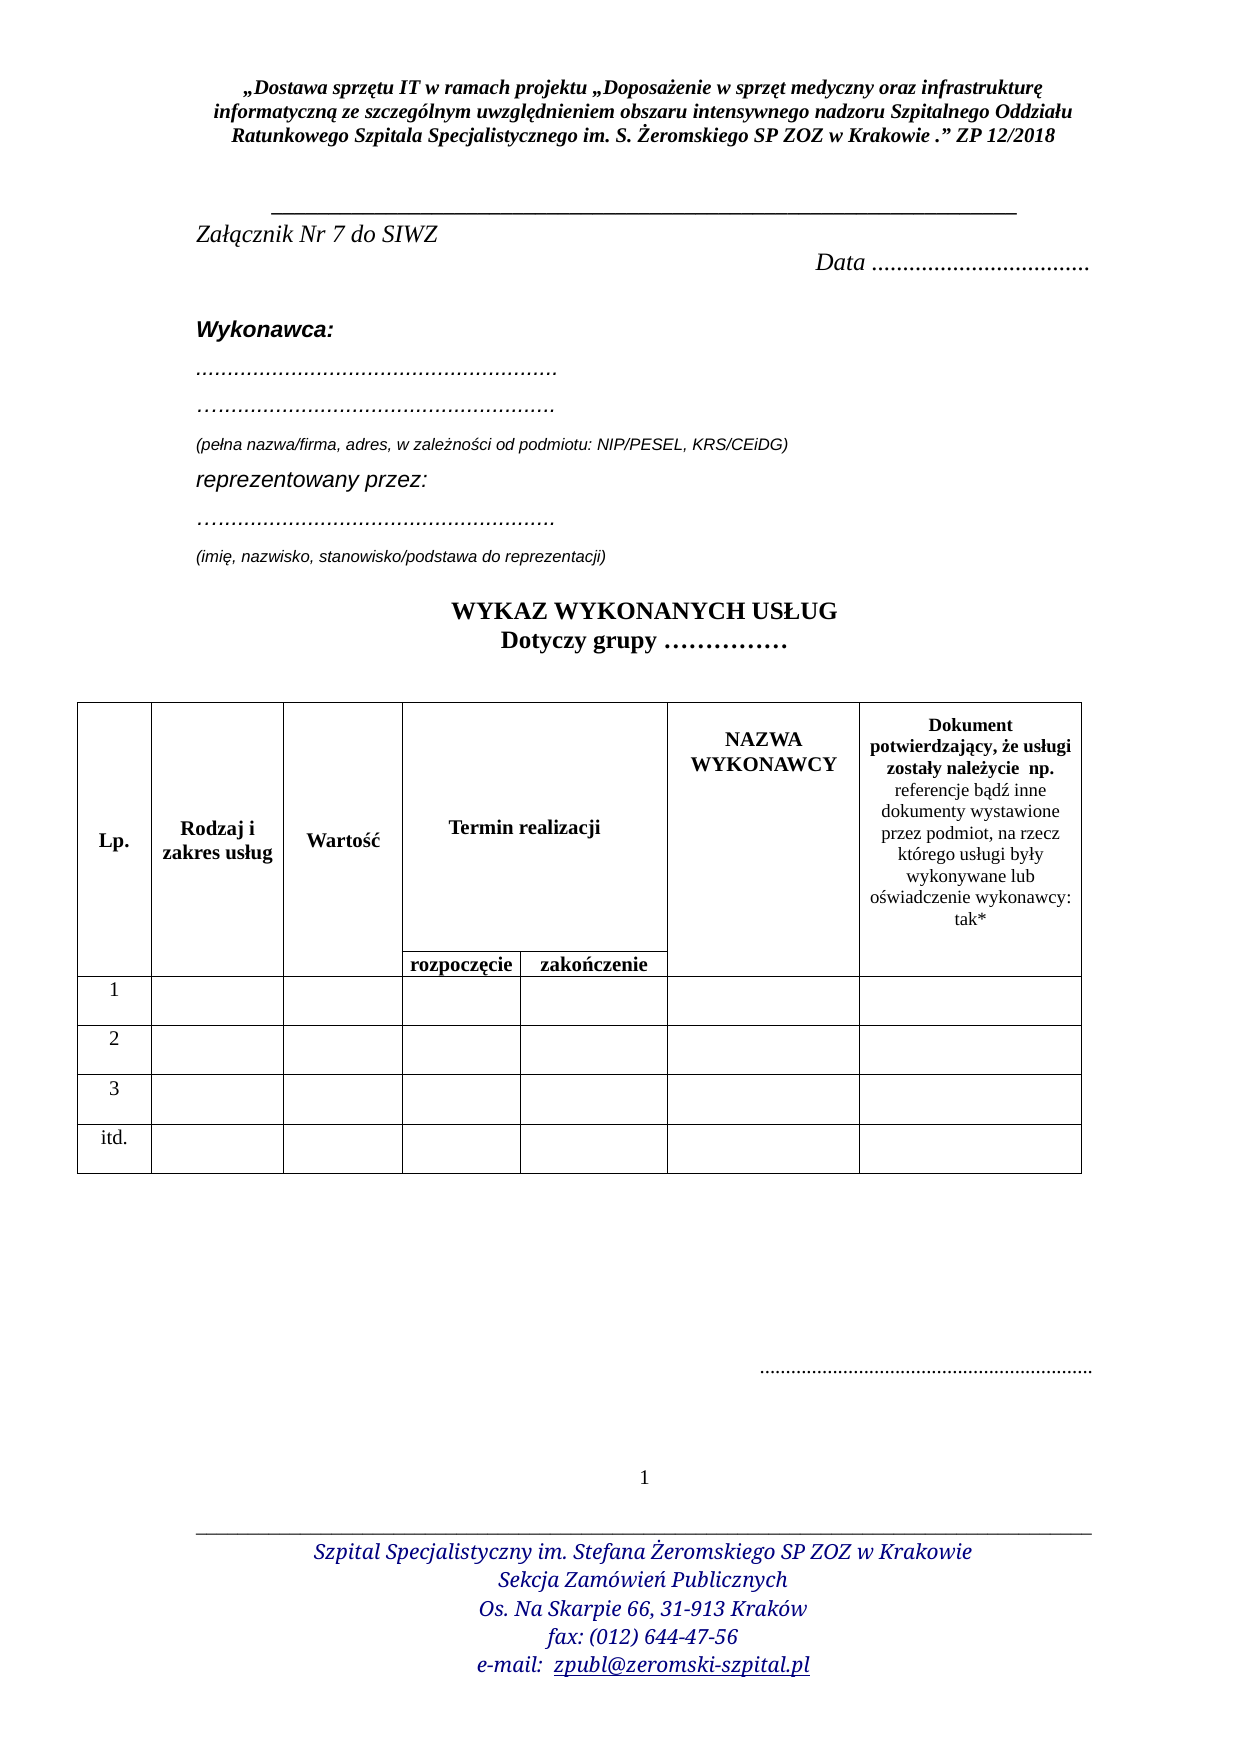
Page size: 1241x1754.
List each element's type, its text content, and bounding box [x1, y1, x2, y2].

table_cell [152, 1075, 283, 1123]
table_header [147, 1246, 261, 1282]
text …..................................................... (pełna nazwa/firma, adres, w zależności od podmiotu: NIP/PESEL, KRS/CEiDG) reprezentowany przez: …..................................................... (imię, nazwisko, stanowisko/podstawa do reprezentacji) [196, 380, 1093, 567]
table_header Lp. [78, 703, 151, 976]
table_cell [521, 1075, 667, 1123]
table_header [601, 1246, 714, 1282]
table_cell [403, 1075, 520, 1123]
table_cell [403, 1125, 520, 1173]
table_cell [152, 977, 283, 1025]
table_cell [601, 1282, 714, 1318]
table_cell [521, 1026, 667, 1074]
table_cell [521, 1125, 667, 1173]
table_header Wartość [284, 703, 402, 976]
table_header [374, 1246, 487, 1282]
table_cell [668, 1125, 859, 1173]
table_cell 2 [78, 1026, 151, 1074]
text ................................................................ [638, 1354, 1093, 1378]
table_cell [668, 1026, 859, 1074]
table_header NAZWA WYKONAWCY [668, 703, 859, 951]
table_cell itd. [78, 1125, 151, 1173]
table_cell 3 [78, 1075, 151, 1123]
text Załącznik Nr 7 do SIWZ [196, 219, 1093, 247]
table_header Dokument potwierdzający, że usługi zostały należycie np. referencje bądź inne dokumenty wystawione przez podmiot, na rzecz którego usługi były wykonywane lub oświadczenie wykonawcy: tak* [860, 703, 1081, 951]
text WYKAZ WYKONANYCH USŁUG [196, 596, 1093, 625]
table_cell [261, 1282, 374, 1318]
table_header [261, 1246, 374, 1282]
table_cell zakończenie [521, 952, 667, 976]
table_header Rodzaj i zakres usług [152, 703, 283, 976]
table_header [487, 1246, 601, 1282]
text Data ................................... [196, 247, 1093, 276]
text Wykonawca: [196, 305, 1093, 342]
table_cell [860, 1026, 1081, 1074]
table_cell [668, 977, 859, 1025]
table_cell [668, 951, 859, 976]
table_cell [403, 977, 520, 1025]
table_cell [152, 1125, 283, 1173]
table_cell [668, 1075, 859, 1123]
table_cell [284, 1026, 402, 1074]
table_cell [284, 1075, 402, 1123]
table_cell [284, 977, 402, 1025]
table_cell 1 [78, 977, 151, 1025]
table_cell [147, 1282, 261, 1318]
text Dotyczy grupy …………… [196, 625, 1093, 654]
table_cell [860, 1075, 1081, 1123]
table_cell [284, 1125, 402, 1173]
table_cell rozpoczęcie [403, 952, 520, 976]
table_cell [403, 1026, 520, 1074]
table_header Termin realizacji [403, 703, 667, 951]
table_cell [860, 1125, 1081, 1173]
table_cell [374, 1282, 487, 1318]
table_cell [860, 977, 1081, 1025]
table_cell [487, 1282, 601, 1318]
text ......................................................... [196, 342, 1093, 380]
table_cell [152, 1026, 283, 1074]
table_cell [860, 951, 1081, 976]
table_cell [521, 977, 667, 1025]
